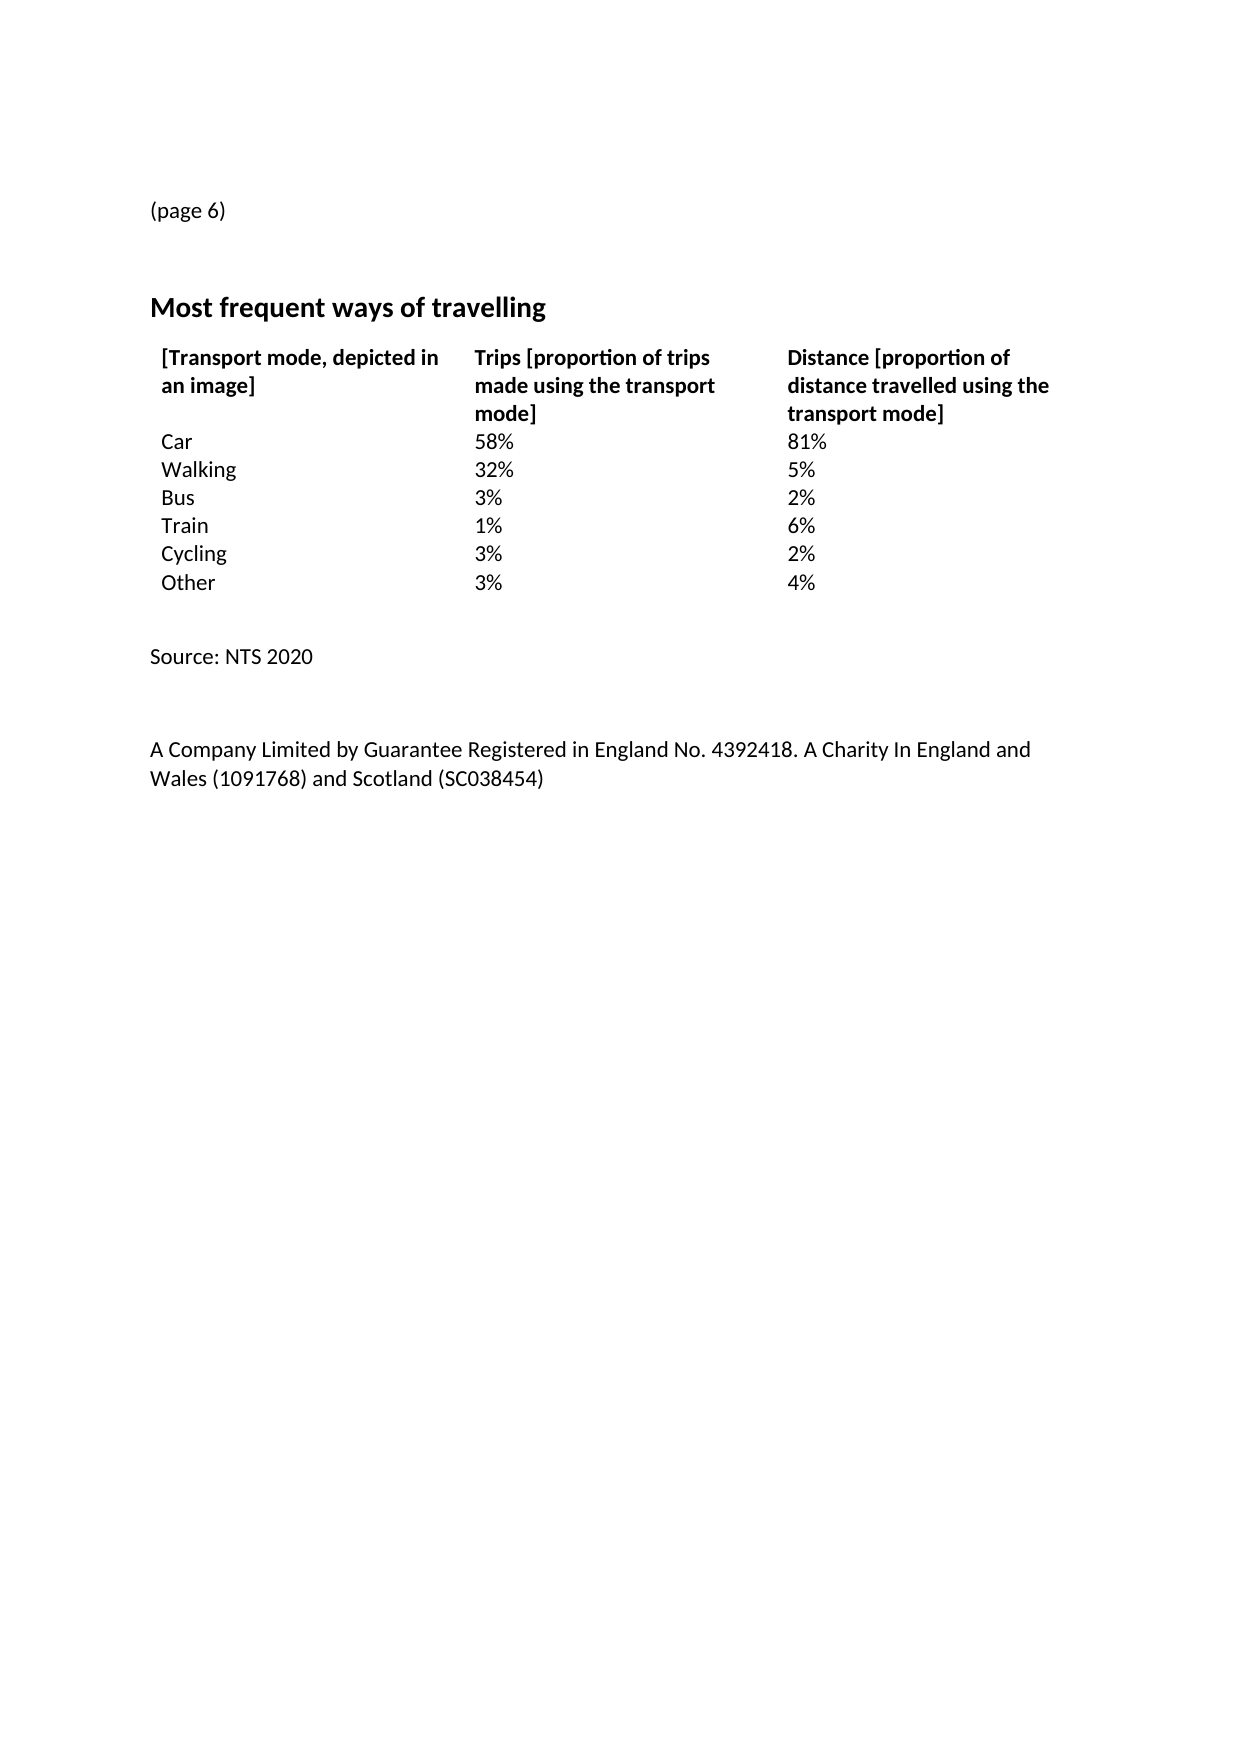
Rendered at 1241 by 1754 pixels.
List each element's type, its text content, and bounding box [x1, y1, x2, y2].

table_header Distance [proportion of distance travelled using the transport mode] [776, 344, 1089, 427]
table_cell 4% [776, 568, 1089, 596]
table_cell 32% [463, 456, 776, 483]
text (page 6) [150, 196, 1090, 224]
table_cell 6% [776, 512, 1089, 539]
table_cell Walking [150, 456, 463, 483]
table_header Trips [proportion of trips made using the transport mode] [463, 344, 776, 427]
table_cell 3% [463, 484, 776, 512]
text Most frequent ways of travelling [150, 289, 1090, 325]
table_cell Train [150, 512, 463, 539]
table_cell 2% [776, 484, 1089, 512]
table_cell Other [150, 568, 463, 596]
table_cell Cycling [150, 540, 463, 568]
table_cell 2% [776, 540, 1089, 568]
table_cell Bus [150, 484, 463, 512]
table_cell 1% [463, 512, 776, 539]
table_cell 3% [463, 568, 776, 596]
table_header [Transport mode, depicted in an image] [150, 344, 463, 427]
table_cell 81% [776, 428, 1089, 456]
text A Company Limited by Guarantee Registered in England No. 4392418. A Charity In England and Wales (1091768) and Scotland (SC038454) [150, 735, 1090, 792]
table_cell Car [150, 428, 463, 456]
table_cell 3% [463, 540, 776, 568]
text Source: NTS 2020 [150, 642, 1090, 670]
table_cell 5% [776, 456, 1089, 483]
table_cell 58% [463, 428, 776, 456]
